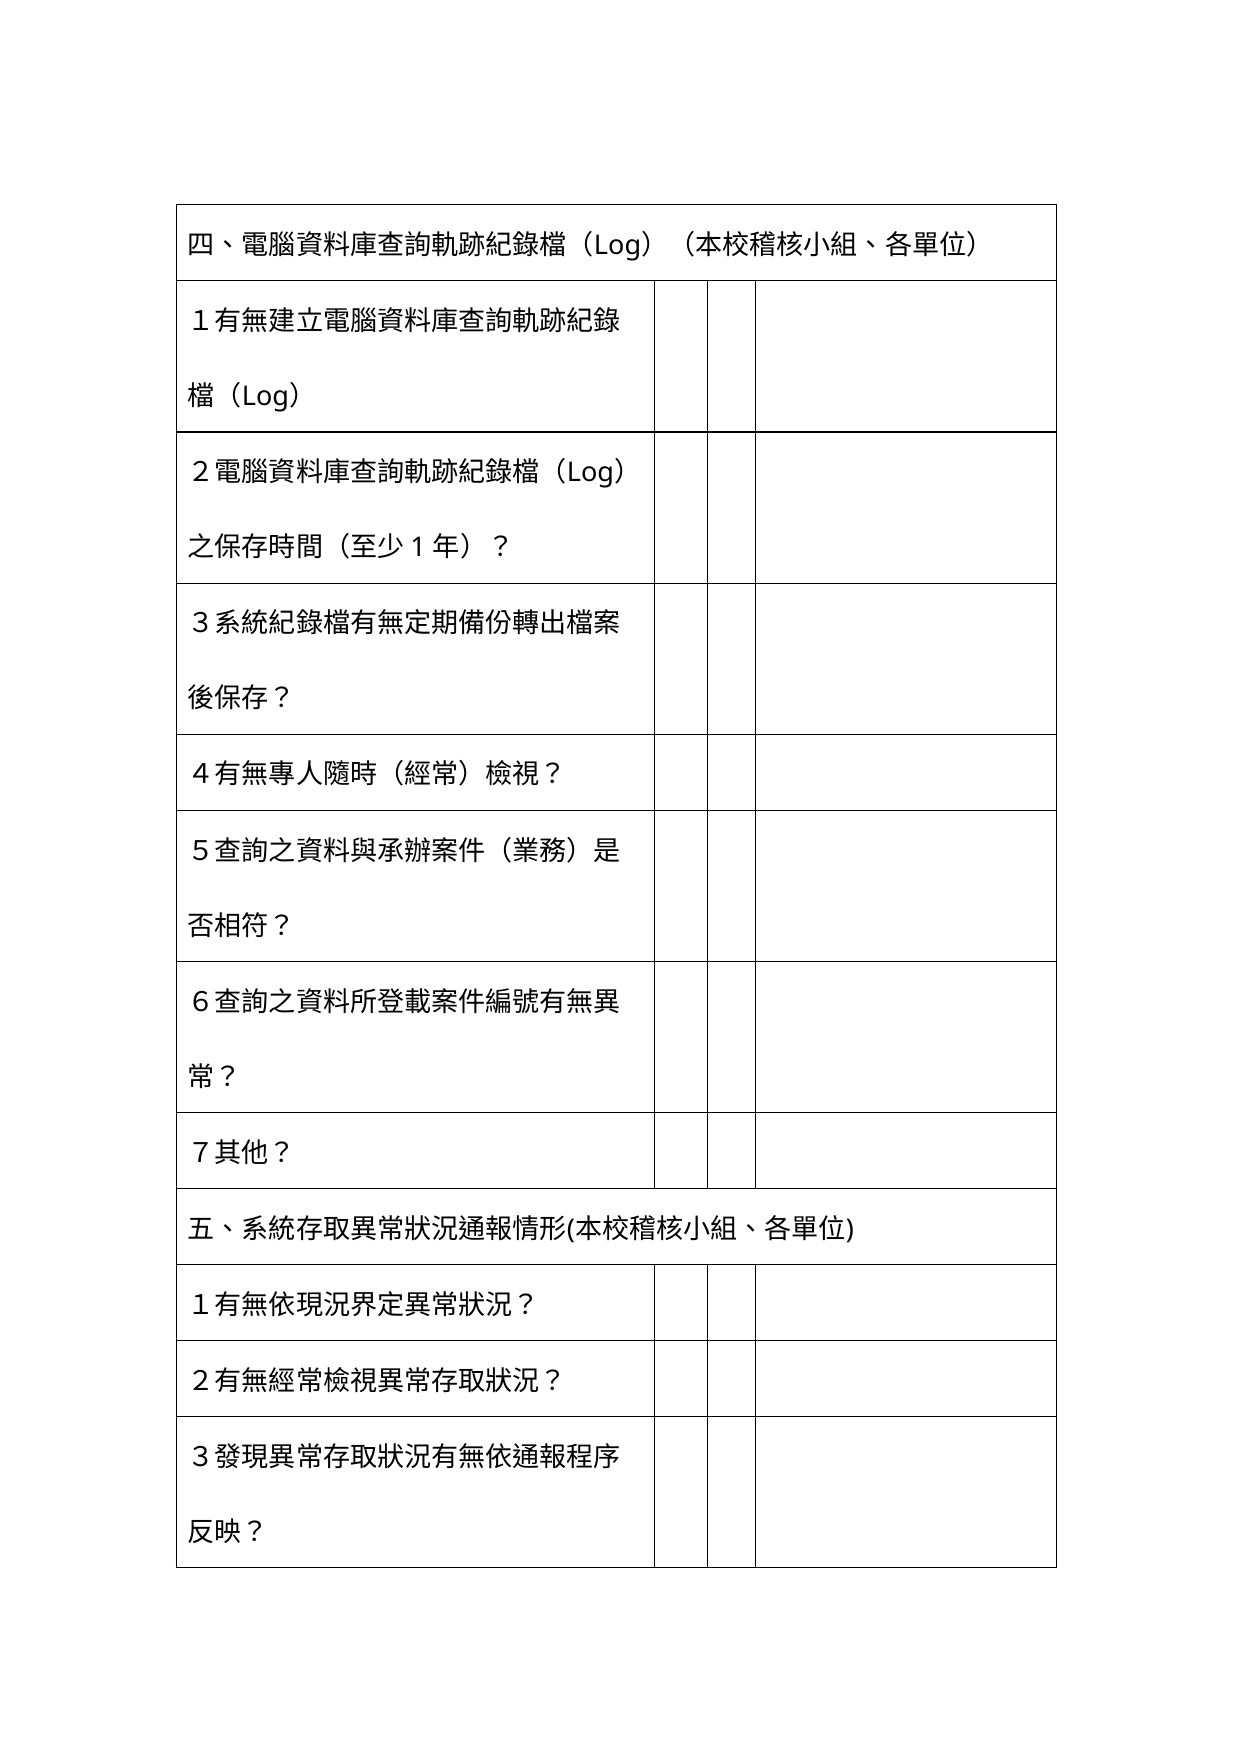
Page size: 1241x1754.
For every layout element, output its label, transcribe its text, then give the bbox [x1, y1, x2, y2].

table_cell ５查詢之資料與承辦案件（業務）是否相符？ [177, 811, 654, 961]
table_cell [655, 281, 707, 431]
table_cell [655, 735, 707, 809]
table_cell [756, 1341, 1056, 1416]
table_cell 四、電腦資料庫查詢軌跡紀錄檔（Log）（本校稽核小組、各單位） [177, 205, 1056, 280]
table_cell ３發現異常存取狀況有無依通報程序反映？ [177, 1417, 654, 1567]
table_cell [655, 1417, 707, 1567]
table_cell １有無依現況界定異常狀況？ [177, 1265, 654, 1340]
table_cell [708, 811, 755, 961]
table_cell ６查詢之資料所登載案件編號有無異常？ [177, 962, 654, 1112]
table_cell [756, 1417, 1056, 1567]
table_cell ２有無經常檢視異常存取狀況？ [177, 1341, 654, 1416]
table_cell [655, 433, 707, 582]
table_cell [708, 584, 755, 733]
table_cell [756, 281, 1056, 431]
table_cell [756, 1113, 1056, 1188]
table_cell [655, 584, 707, 733]
table_cell [655, 962, 707, 1112]
table_cell [655, 1341, 707, 1416]
table_cell [708, 962, 755, 1112]
table_cell [708, 735, 755, 809]
table_cell ７其他？ [177, 1113, 654, 1188]
table_cell [708, 1417, 755, 1567]
table_cell [655, 1113, 707, 1188]
table_cell [756, 962, 1056, 1112]
table_cell [708, 1341, 755, 1416]
table_cell [708, 281, 755, 431]
table_cell ３系統紀錄檔有無定期備份轉出檔案後保存？ [177, 584, 654, 733]
table_cell ２電腦資料庫查詢軌跡紀錄檔（Log）之保存時間（至少 1 年）？ [177, 433, 654, 582]
table_cell [756, 1265, 1056, 1340]
table_cell ４有無專人隨時（經常）檢視？ [177, 735, 654, 809]
table_cell [756, 584, 1056, 733]
table_cell １有無建立電腦資料庫查詢軌跡紀錄檔（Log） [177, 281, 654, 431]
table_cell [655, 811, 707, 961]
table_cell [655, 1265, 707, 1340]
table_cell 五、系統存取異常狀況通報情形(本校稽核小組、各單位) [177, 1189, 1056, 1264]
table_cell [708, 1113, 755, 1188]
table_cell [708, 1265, 755, 1340]
table_cell [756, 811, 1056, 961]
table_cell [756, 433, 1056, 582]
table_cell [708, 433, 755, 582]
table_cell [756, 735, 1056, 809]
